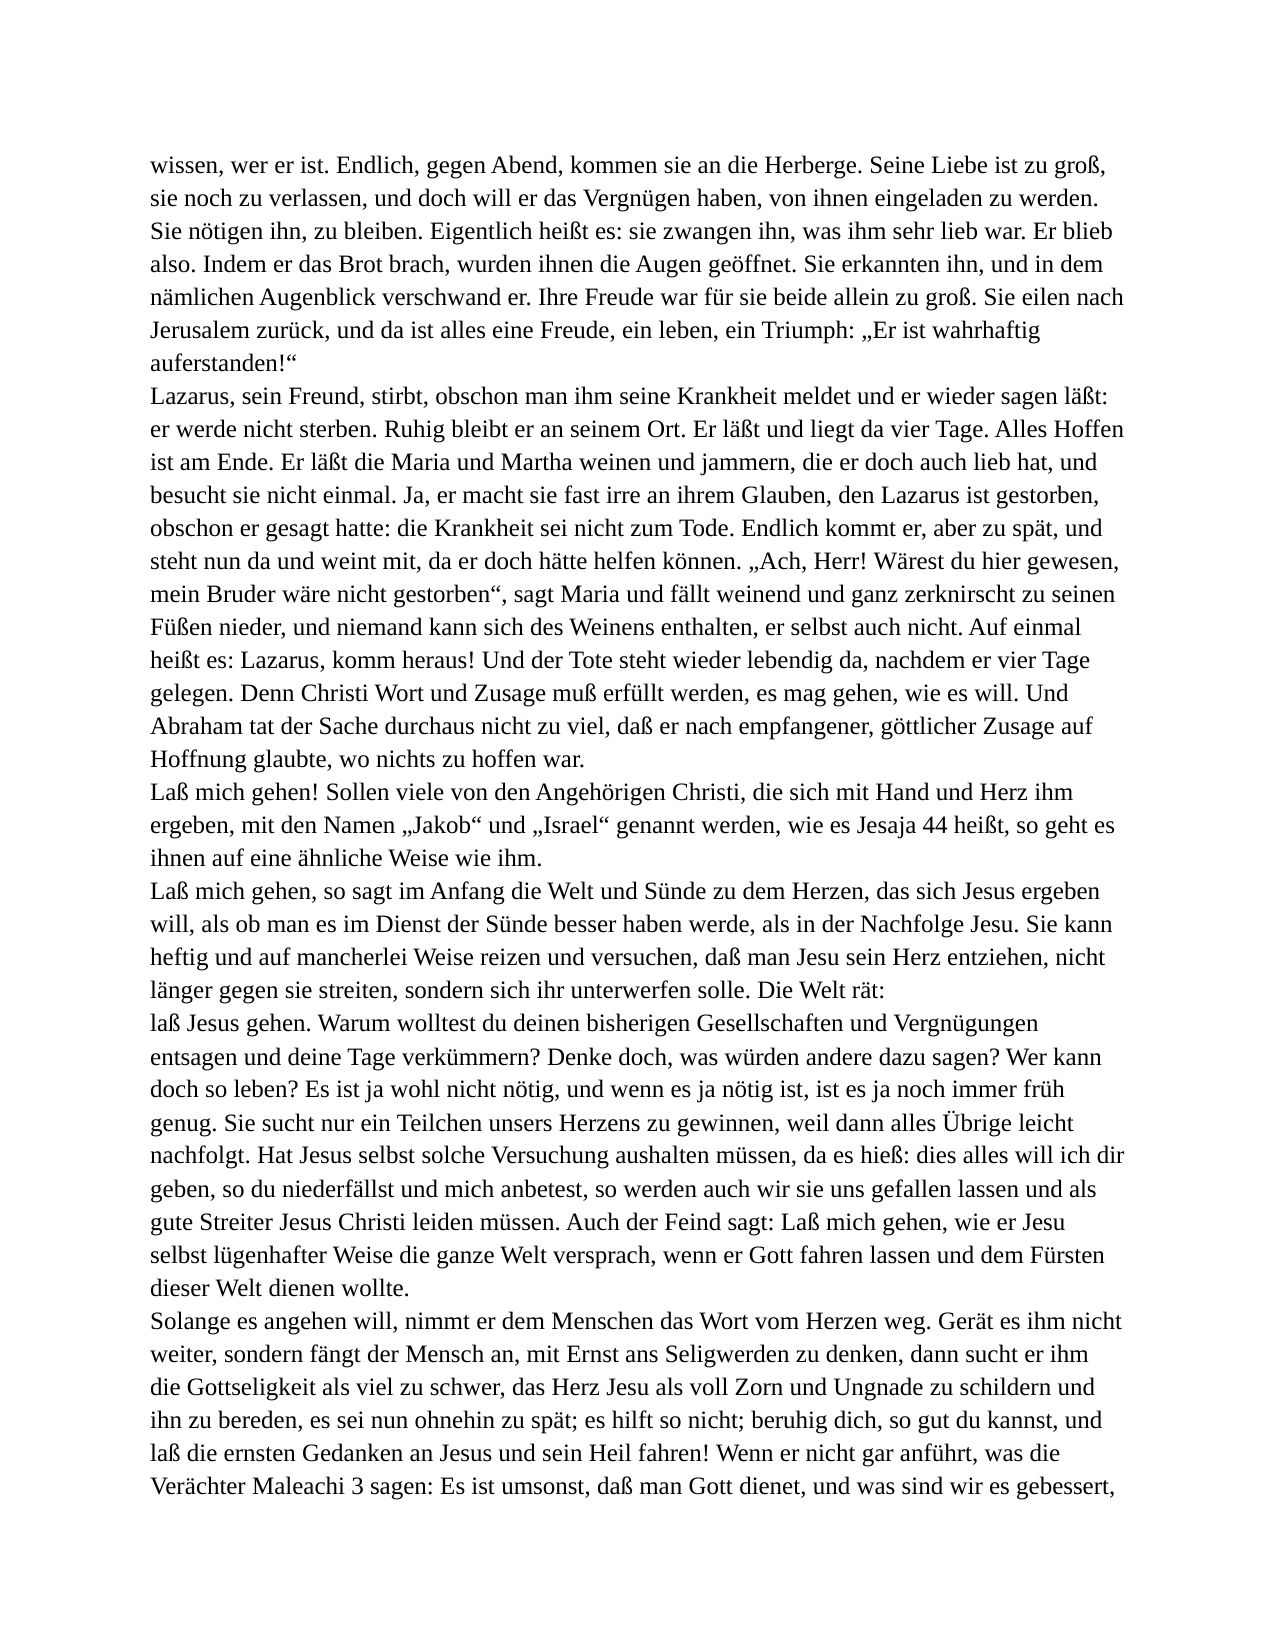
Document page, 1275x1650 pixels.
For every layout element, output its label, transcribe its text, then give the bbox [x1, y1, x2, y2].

text Laß mich gehen, so sagt im Anfang die Welt und Sünde zu dem Herzen, das sich Jesus ergeben will, als ob man es im Dienst der Sünde besser haben werde, als in der Nachfolge Jesu. Sie kann heftig und auf mancherlei Weise reizen und versuchen, daß man Jesu sein Herz entziehen, nicht länger gegen sie streiten, sondern sich ihr unterwerfen solle. Die Welt rät: [150, 876, 1125, 1004]
text laß Jesus gehen. Warum wolltest du deinen bisherigen Gesellschaften und Vergnügungen entsagen und deine Tage verkümmern? Denke doch, was würden andere dazu sagen? Wer kann doch so leben? Es ist ja wohl nicht nötig, und wenn es ja nötig ist, ist es ja noch immer früh genug. Sie sucht nur ein Teilchen unsers Herzens zu gewinnen, weil dann alles Übrige leicht nachfolgt. Hat Jesus selbst solche Versuchung aushalten müssen, da es hieß: dies alles will ich dir geben, so du niederfällst und mich anbetest, so werden auch wir sie uns gefallen lassen und als gute Streiter Jesus Christi leiden müssen. Auch der Feind sagt: Laß mich gehen, wie er Jesu selbst lügenhafter Weise die ganze Welt versprach, wenn er Gott fahren lassen und dem Fürsten dieser Welt dienen wollte. [150, 1008, 1125, 1301]
text Solange es angehen will, nimmt er dem Menschen das Wort vom Herzen weg. Gerät es ihm nicht weiter, sondern fängt der Mensch an, mit Ernst ans Seligwerden zu denken, dann sucht er ihm die Gottseligkeit als viel zu schwer, das Herz Jesu als voll Zorn und Ungnade zu schildern und ihn zu bereden, es sei nun ohnehin zu spät; es hilft so nicht; beruhig dich, so gut du kannst, und laß die ernsten Gedanken an Jesus und sein Heil fahren! Wenn er nicht gar anführt, was die Verächter Maleachi 3 sagen: Es ist umsonst, daß man Gott dienet, und was sind wir es gebessert, [150, 1306, 1125, 1499]
text Lazarus, sein Freund, stirbt, obschon man ihm seine Krankheit meldet und er wieder sagen läßt: er werde nicht sterben. Ruhig bleibt er an seinem Ort. Er läßt und liegt da vier Tage. Alles Hoffen ist am Ende. Er läßt die Maria und Martha weinen und jammern, die er doch auch lieb hat, und besucht sie nicht einmal. Ja, er macht sie fast irre an ihrem Glauben, den Lazarus ist gestorben, obschon er gesagt hatte: die Krankheit sei nicht zum Tode. Endlich kommt er, aber zu spät, und steht nun da und weint mit, da er doch hätte helfen können. „Ach, Herr! Wärest du hier gewesen, mein Bruder wäre nicht gestorben“, sagt Maria und fällt weinend und ganz zerknirscht zu seinen Füßen nieder, und niemand kann sich des Weinens enthalten, er selbst auch nicht. Auf einmal heißt es: Lazarus, komm heraus! Und der Tote steht wieder lebendig da, nachdem er vier Tage gelegen. Denn Christi Wort und Zusage muß erfüllt werden, es mag gehen, wie es will. Und Abraham tat der Sache durchaus nicht zu viel, daß er nach empfangener, göttlicher Zusage auf Hoffnung glaubte, wo nichts zu hoffen war. [150, 381, 1125, 773]
text Laß mich gehen! Sollen viele von den Angehörigen Christi, die sich mit Hand und Herz ihm ergeben, mit den Namen „Jakob“ und „Israel“ genannt werden, wie es Jesaja 44 heißt, so geht es ihnen auf eine ähnliche Weise wie ihm. [150, 777, 1125, 872]
text wissen, wer er ist. Endlich, gegen Abend, kommen sie an die Herberge. Seine Liebe ist zu groß, sie noch zu verlassen, und doch will er das Vergnügen haben, von ihnen eingeladen zu werden. Sie nötigen ihn, zu bleiben. Eigentlich heißt es: sie zwangen ihn, was ihm sehr lieb war. Er blieb also. Indem er das Brot brach, wurden ihnen die Augen geöffnet. Sie erkannten ihn, und in dem nämlichen Augenblick verschwand er. Ihre Freude war für sie beide allein zu groß. Sie eilen nach Jerusalem zurück, und da ist alles eine Freude, ein leben, ein Triumph: „Er ist wahrhaftig auferstanden!“ [150, 150, 1125, 377]
